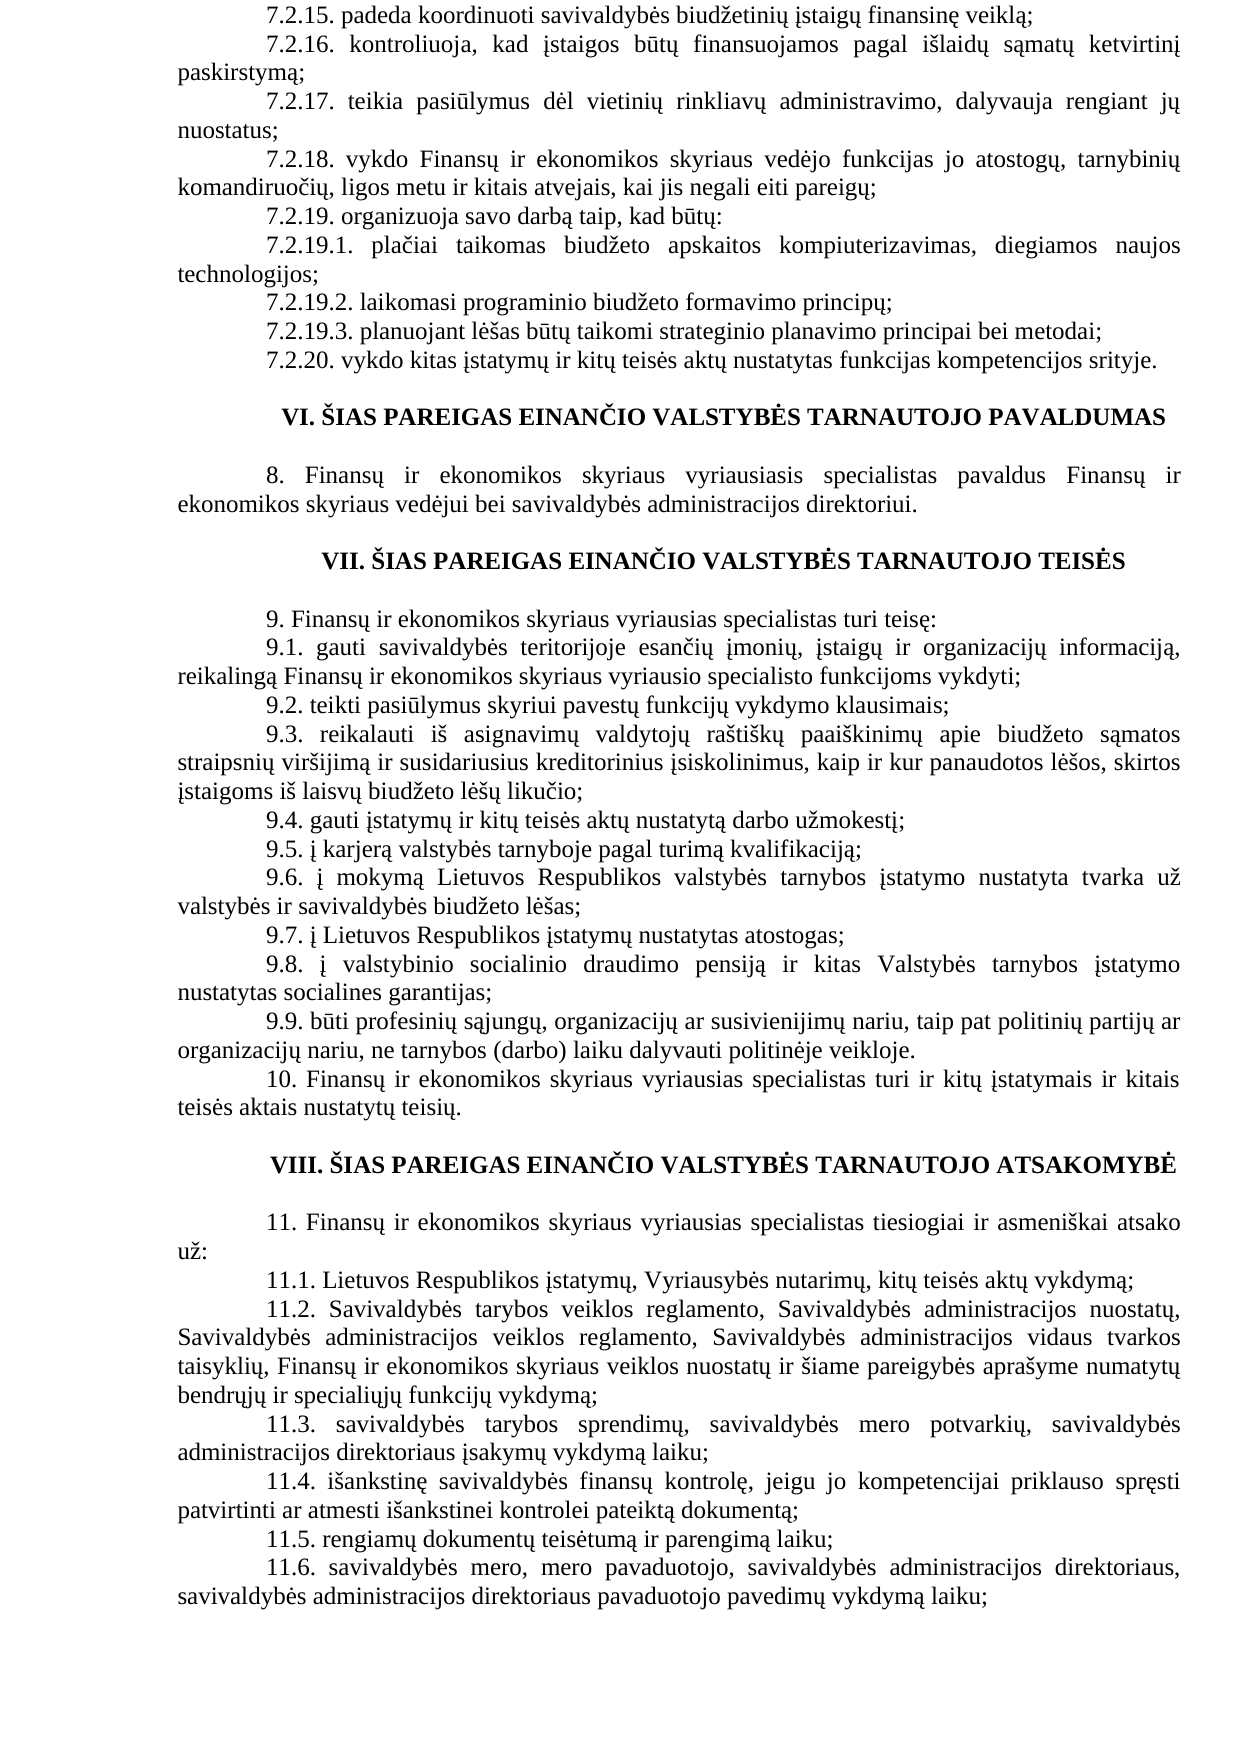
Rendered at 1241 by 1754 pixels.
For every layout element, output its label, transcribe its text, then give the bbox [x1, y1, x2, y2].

text 9.3. reikalauti iš asignavimų valdytojų raštiškų paaiškinimų apie biudžeto sąmatos straipsnių viršijimą ir susidariusius kreditorinius įsiskolinimus, kaip ir kur panaudotos lėšos, skirtos įstaigoms iš laisvų biudžeto lėšų likučio; [177, 719, 1181, 805]
text VIII. ŠIAS PAREIGAS EINANČIO VALSTYBĖS TARNAUTOJO ATSAKOMYBĖ [177, 1150, 1181, 1179]
text 9.4. gauti įstatymų ir kitų teisės aktų nustatytą darbo užmokestį; [177, 805, 1181, 834]
text 7.2.19. organizuoja savo darbą taip, kad būtų: [177, 201, 1181, 230]
text 9.2. teikti pasiūlymus skyriui pavestų funkcijų vykdymo klausimais; [177, 690, 1181, 719]
text 10. Finansų ir ekonomikos skyriaus vyriausias specialistas turi ir kitų įstatymais ir kitais teisės aktais nustatytų teisių. [177, 1064, 1181, 1121]
text 11. Finansų ir ekonomikos skyriaus vyriausias specialistas tiesiogiai ir asmeniškai atsako už: [177, 1207, 1181, 1265]
text 11.3. savivaldybės tarybos sprendimų, savivaldybės mero potvarkių, savivaldybės administracijos direktoriaus įsakymų vykdymą laiku; [177, 1409, 1181, 1466]
text 9. Finansų ir ekonomikos skyriaus vyriausias specialistas turi teisę: [177, 604, 1181, 632]
text 9.7. į Lietuvos Respublikos įstatymų nustatytas atostogas; [177, 920, 1181, 949]
text 7.2.19.1. plačiai taikomas biudžeto apskaitos kompiuterizavimas, diegiamos naujos technologijos; [177, 230, 1181, 287]
text 8. Finansų ir ekonomikos skyriaus vyriausiasis specialistas pavaldus Finansų ir ekonomikos skyriaus vedėjui bei savivaldybės administracijos direktoriui. [177, 460, 1181, 517]
text 7.2.18. vykdo Finansų ir ekonomikos skyriaus vedėjo funkcijas jo atostogų, tarnybinių komandiruočių, ligos metu ir kitais atvejais, kai jis negali eiti pareigų; [177, 144, 1181, 201]
text 11.6. savivaldybės mero, mero pavaduotojo, savivaldybės administracijos direktoriaus, savivaldybės administracijos direktoriaus pavaduotojo pavedimų vykdymą laiku; [177, 1552, 1181, 1610]
text 9.9. būti profesinių sąjungų, organizacijų ar susivienijimų nariu, taip pat politinių partijų ar organizacijų nariu, ne tarnybos (darbo) laiku dalyvauti politinėje veikloje. [177, 1006, 1181, 1064]
text 9.6. į mokymą Lietuvos Respublikos valstybės tarnybos įstatymo nustatyta tvarka už valstybės ir savivaldybės biudžeto lėšas; [177, 862, 1181, 920]
text 7.2.19.2. laikomasi programinio biudžeto formavimo principų; [177, 287, 1181, 316]
text VI. ŠIAS PAREIGAS EINANČIO VALSTYBĖS TARNAUTOJO PAVALDUMAS [177, 402, 1181, 431]
text 11.2. Savivaldybės tarybos veiklos reglamento, Savivaldybės administracijos nuostatų, Savivaldybės administracijos veiklos reglamento, Savivaldybės administracijos vidaus tvarkos taisyklių, Finansų ir ekonomikos skyriaus veiklos nuostatų ir šiame pareigybės aprašyme numatytų bendrųjų ir specialiųjų funkcijų vykdymą; [177, 1294, 1181, 1409]
text 7.2.20. vykdo kitas įstatymų ir kitų teisės aktų nustatytas funkcijas kompetencijos srityje. [177, 345, 1181, 374]
text VII. ŠIAS PAREIGAS EINANČIO VALSTYBĖS TARNAUTOJO TEISĖS [177, 546, 1181, 575]
text 11.4. išankstinę savivaldybės finansų kontrolę, jeigu jo kompetencijai priklauso spręsti patvirtinti ar atmesti išankstinei kontrolei pateiktą dokumentą; [177, 1466, 1181, 1524]
text 11.5. rengiamų dokumentų teisėtumą ir parengimą laiku; [177, 1524, 1181, 1552]
text 7.2.15. padeda koordinuoti savivaldybės biudžetinių įstaigų finansinę veiklą; [177, 0, 1181, 29]
text 9.1. gauti savivaldybės teritorijoje esančių įmonių, įstaigų ir organizacijų informaciją, reikalingą Finansų ir ekonomikos skyriaus vyriausio specialisto funkcijoms vykdyti; [177, 632, 1181, 690]
text 7.2.16. kontroliuoja, kad įstaigos būtų finansuojamos pagal išlaidų sąmatų ketvirtinį paskirstymą; [177, 29, 1181, 86]
text 7.2.17. teikia pasiūlymus dėl vietinių rinkliavų administravimo, dalyvauja rengiant jų nuostatus; [177, 86, 1181, 144]
text 11.1. Lietuvos Respublikos įstatymų, Vyriausybės nutarimų, kitų teisės aktų vykdymą; [177, 1265, 1181, 1294]
text 7.2.19.3. planuojant lėšas būtų taikomi strateginio planavimo principai bei metodai; [177, 316, 1181, 345]
text 9.5. į karjerą valstybės tarnyboje pagal turimą kvalifikaciją; [177, 834, 1181, 862]
text 9.8. į valstybinio socialinio draudimo pensiją ir kitas Valstybės tarnybos įstatymo nustatytas socialines garantijas; [177, 949, 1181, 1006]
